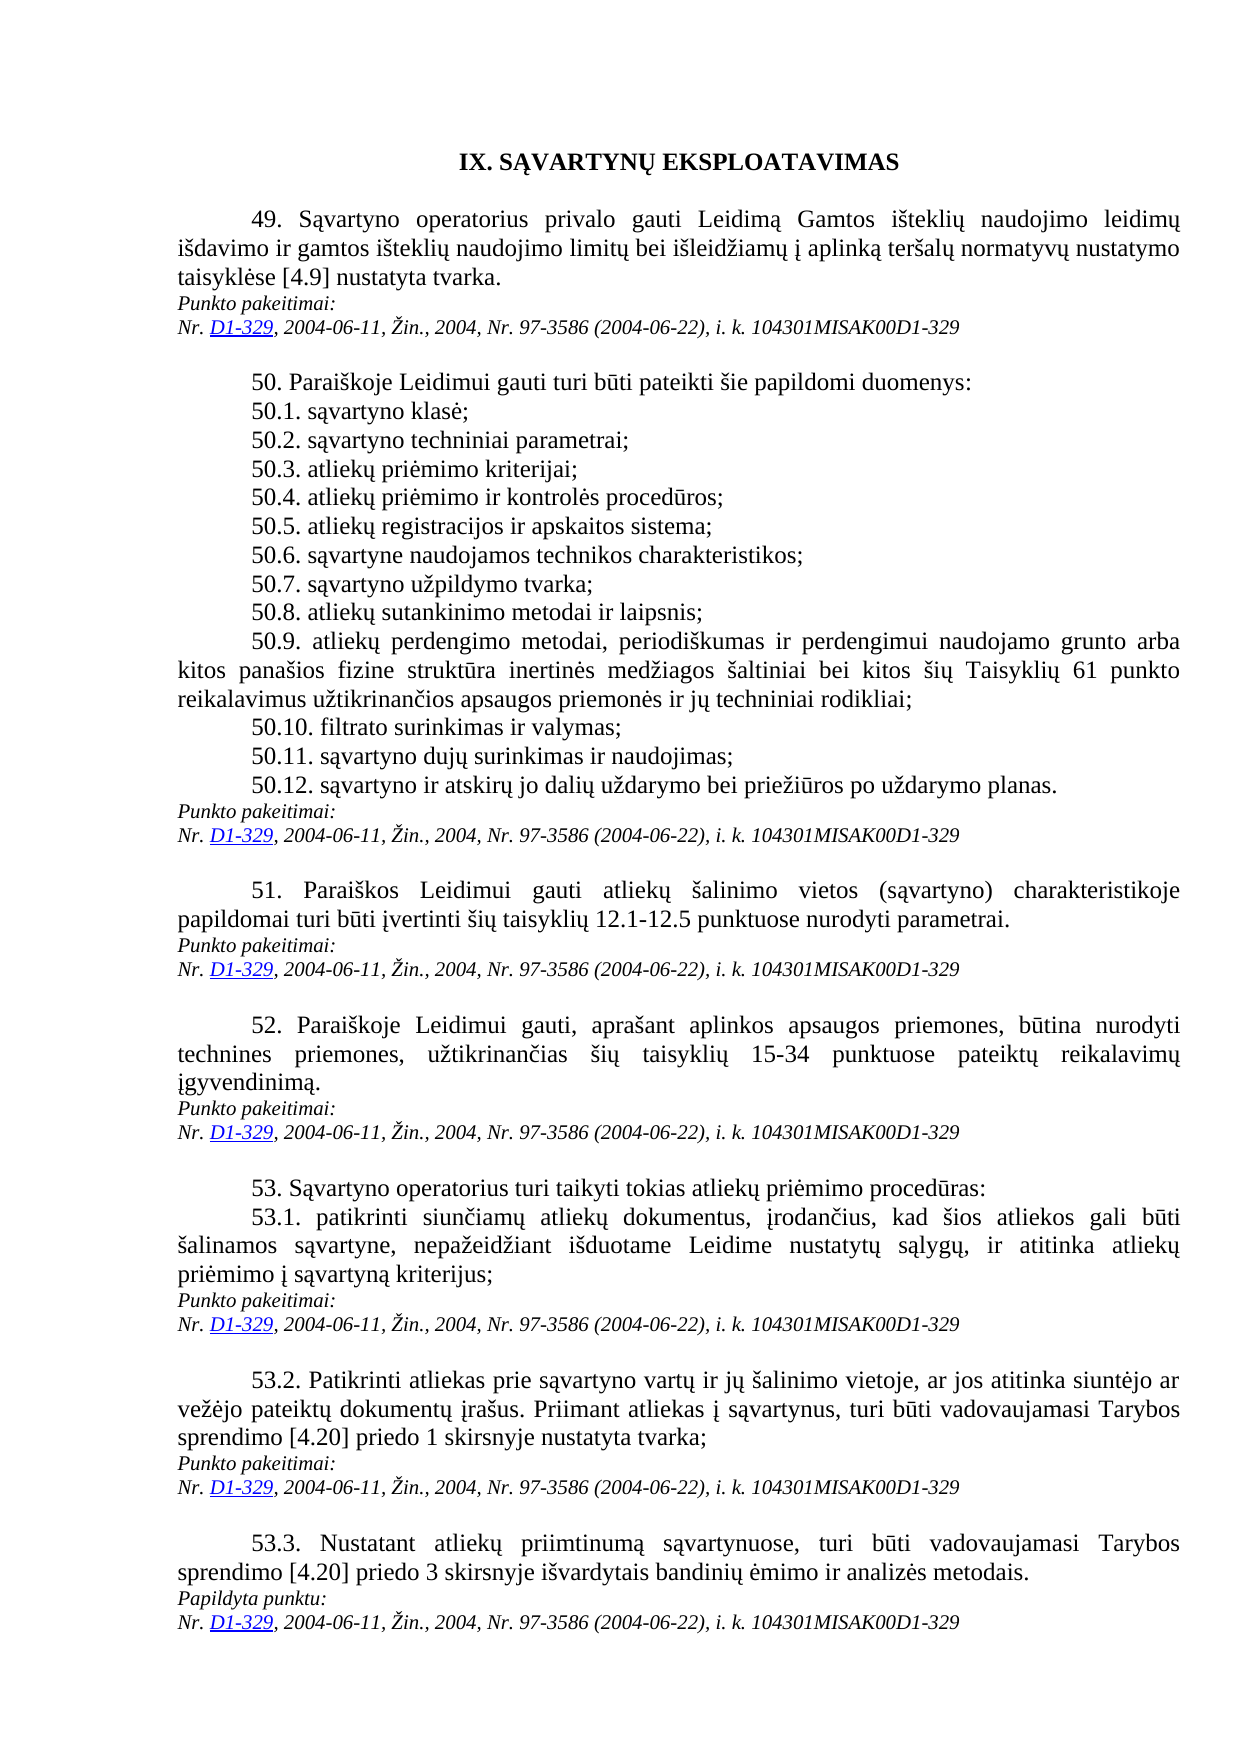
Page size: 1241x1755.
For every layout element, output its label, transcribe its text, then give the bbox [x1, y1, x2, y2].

text 50.4. atliekų priėmimo ir kontrolės procedūros; [177, 482, 1181, 511]
text 53. Sąvartyno operatorius turi taikyti tokias atliekų priėmimo procedūras: [177, 1173, 1181, 1202]
text 53.2. Patikrinti atliekas prie sąvartyno vartų ir jų šalinimo vietoje, ar jos atitinka siuntėjo ar vežėjo pateiktų dokumentų įrašus. Priimant atliekas į sąvartynus, turi būti vadovaujamasi Tarybos sprendimo [4.20] priedo 1 skirsnyje nustatyta tvarka; [177, 1365, 1181, 1451]
text 50.3. atliekų priėmimo kriterijai; [177, 454, 1181, 482]
text 50.6. sąvartyne naudojamos technikos charakteristikos; [177, 540, 1181, 569]
text 50.5. atliekų registracijos ir apskaitos sistema; [177, 511, 1181, 540]
text 53.3. Nustatant atliekų priimtinumą sąvartynuose, turi būti vadovaujamasi Tarybos sprendimo [4.20] priedo 3 skirsnyje išvardytais bandinių ėmimo ir analizės metodais. [177, 1528, 1181, 1586]
text 50.12. sąvartyno ir atskirų jo dalių uždarymo bei priežiūros po uždarymo planas. [177, 770, 1181, 799]
text Nr. D1-329, 2004-06-11, Žin., 2004, Nr. 97-3586 (2004-06-22), i. k. 104301MISAK00D1-329 [177, 1120, 1181, 1144]
text 50.2. sąvartyno techniniai parametrai; [177, 425, 1181, 454]
text Nr. D1-329, 2004-06-11, Žin., 2004, Nr. 97-3586 (2004-06-22), i. k. 104301MISAK00D1-329 [177, 1312, 1181, 1336]
text 50.8. atliekų sutankinimo metodai ir laipsnis; [177, 597, 1181, 626]
text IX. Sąvartynų eksploatavimas [177, 147, 1181, 176]
text Nr. D1-329, 2004-06-11, Žin., 2004, Nr. 97-3586 (2004-06-22), i. k. 104301MISAK00D1-329 [177, 1475, 1181, 1499]
text Punkto pakeitimai: [177, 1096, 1181, 1120]
text 50.1. sąvartyno klasė; [177, 396, 1181, 425]
text Nr. D1-329, 2004-06-11, Žin., 2004, Nr. 97-3586 (2004-06-22), i. k. 104301MISAK00D1-329 [177, 315, 1181, 339]
text 50.9. atliekų perdengimo metodai, periodiškumas ir perdengimui naudojamo grunto arba kitos panašios fizine struktūra inertinės medžiagos šaltiniai bei kitos šių Taisyklių 61 punkto reikalavimus užtikrinančios apsaugos priemonės ir jų techniniai rodikliai; [177, 626, 1181, 712]
text 50.10. filtrato surinkimas ir valymas; [177, 712, 1181, 741]
text Papildyta punktu: [177, 1586, 1181, 1610]
text Punkto pakeitimai: [177, 799, 1181, 823]
text Nr. D1-329, 2004-06-11, Žin., 2004, Nr. 97-3586 (2004-06-22), i. k. 104301MISAK00D1-329 [177, 957, 1181, 981]
text 50. Paraiškoje Leidimui gauti turi būti pateikti šie papildomi duomenys: [177, 367, 1181, 396]
text 50.7. sąvartyno užpildymo tvarka; [177, 569, 1181, 597]
text Nr. D1-329, 2004-06-11, Žin., 2004, Nr. 97-3586 (2004-06-22), i. k. 104301MISAK00D1-329 [177, 823, 1181, 847]
text Nr. D1-329, 2004-06-11, Žin., 2004, Nr. 97-3586 (2004-06-22), i. k. 104301MISAK00D1-329 [177, 1610, 1181, 1634]
text 49. Sąvartyno operatorius privalo gauti Leidimą Gamtos išteklių naudojimo leidimų išdavimo ir gamtos išteklių naudojimo limitų bei išleidžiamų į aplinką teršalų normatyvų nustatymo taisyklėse [4.9] nustatyta tvarka. [177, 204, 1181, 291]
text 53.1. patikrinti siunčiamų atliekų dokumentus, įrodančius, kad šios atliekos gali būti šalinamos sąvartyne, nepažeidžiant išduotame Leidime nustatytų sąlygų, ir atitinka atliekų priėmimo į sąvartyną kriterijus; [177, 1202, 1181, 1288]
text Punkto pakeitimai: [177, 291, 1181, 315]
text 52. Paraiškoje Leidimui gauti, aprašant aplinkos apsaugos priemones, būtina nurodyti technines priemones, užtikrinančias šių taisyklių 15-34 punktuose pateiktų reikalavimų įgyvendinimą. [177, 1010, 1181, 1096]
text 51. Paraiškos Leidimui gauti atliekų šalinimo vietos (sąvartyno) charakteristikoje papildomai turi būti įvertinti šių taisyklių 12.1-12.5 punktuose nurodyti parametrai. [177, 876, 1181, 933]
text Punkto pakeitimai: [177, 933, 1181, 957]
text Punkto pakeitimai: [177, 1288, 1181, 1312]
text Punkto pakeitimai: [177, 1451, 1181, 1475]
text 50.11. sąvartyno dujų surinkimas ir naudojimas; [177, 741, 1181, 770]
